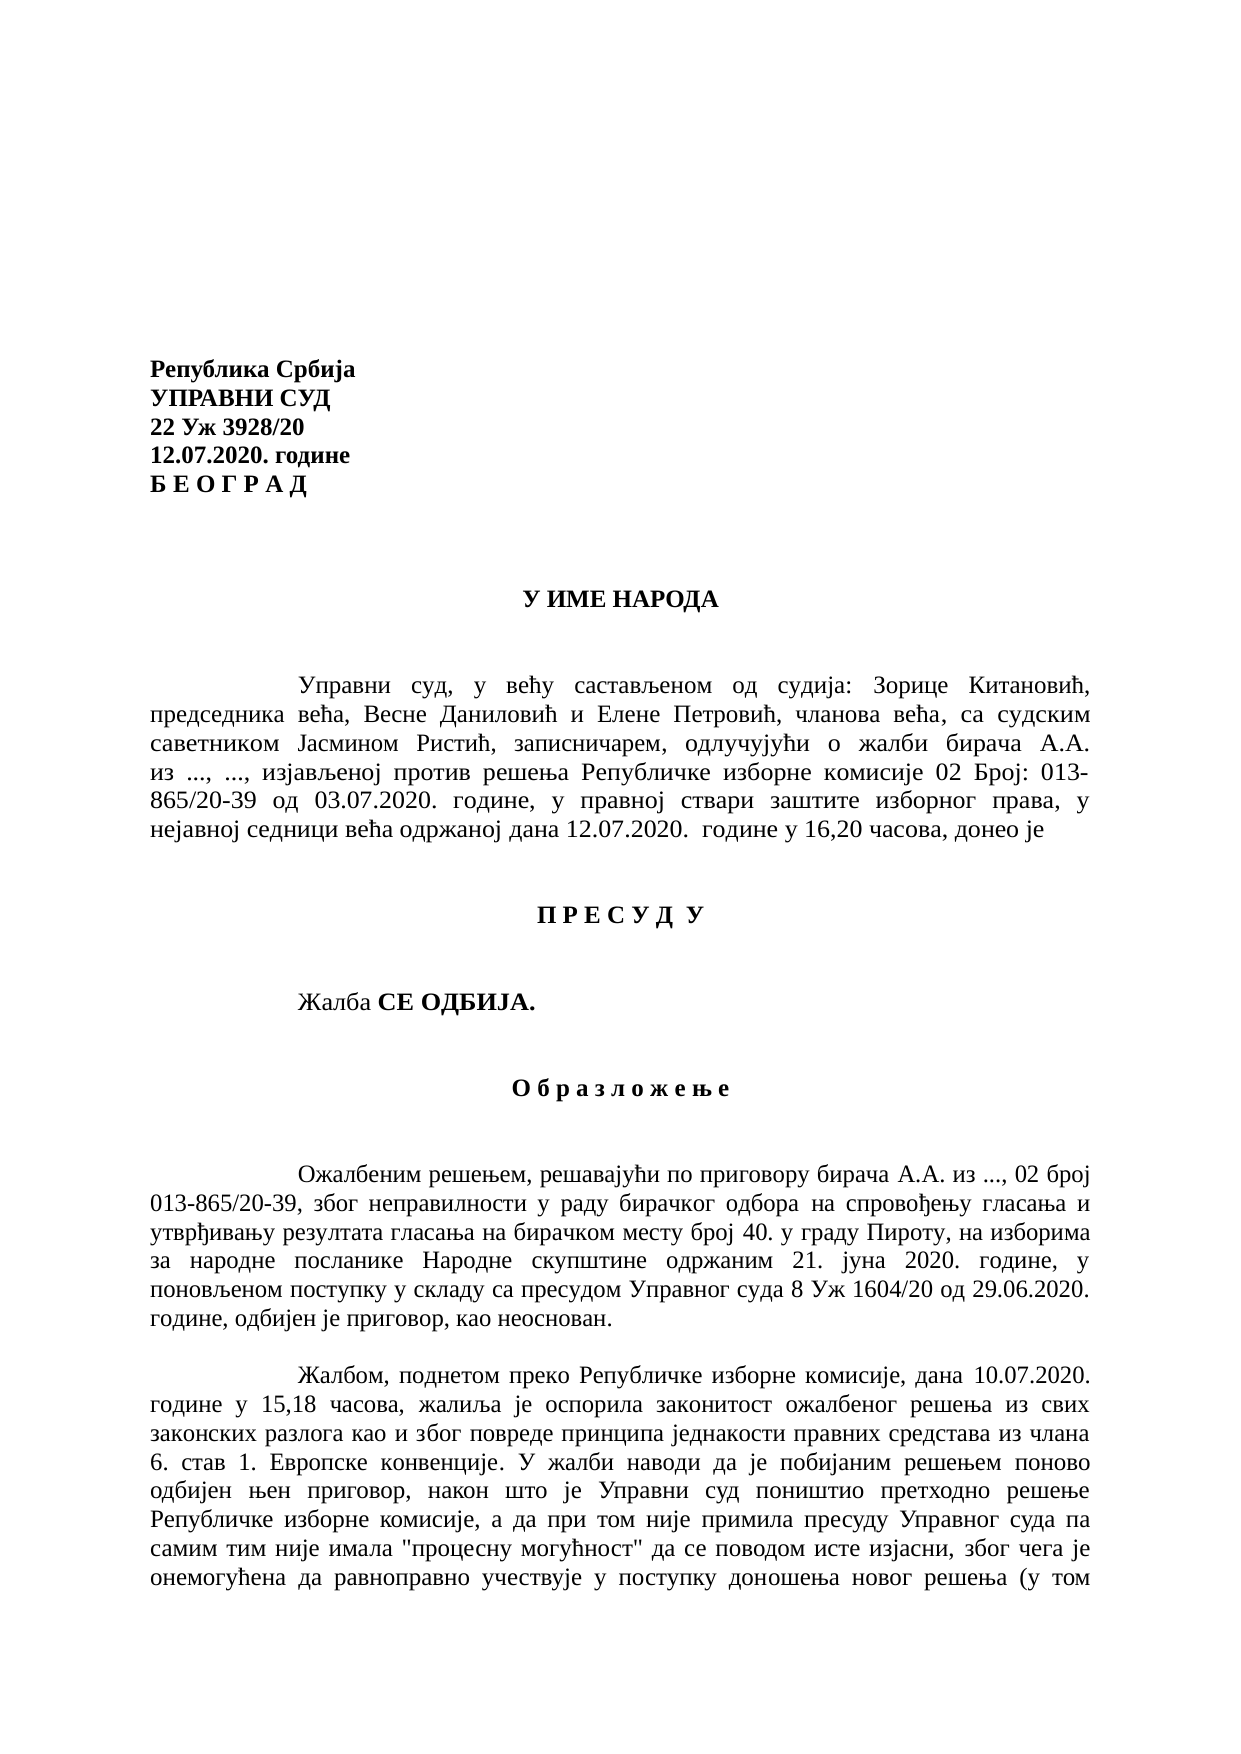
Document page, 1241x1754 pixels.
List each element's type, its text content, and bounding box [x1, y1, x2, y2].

text 22 Уж 3928/20 [150, 412, 1091, 440]
text Б Е О Г Р А Д [150, 469, 1091, 498]
text УПРАВНИ СУД [150, 383, 1091, 412]
text Република Србија [150, 148, 1091, 383]
text Жалба СЕ ОДБИЈА. [150, 987, 1091, 1015]
text Управни суд, у већу састављеном од судија: Зорице Китановић, председника већа, Весне Даниловић и Елене Петровић, чланова већа, са судским саветником Јасмином Ристић, записничарем, одлучујући о жалби бирача A.A. из ..., ..., изјављеној против решења Републичке изборне комисије 02 Број: 013-865/20-39 од 03.07.2020. године, у правној ствари заштите изборног права, у нејавној седници већа одржаној дана 12.07.2020. године у 16,20 часова, донео је [150, 670, 1091, 843]
text У ИМЕ НАРОДА [150, 584, 1091, 613]
text П Р Е С У Д У [150, 900, 1091, 929]
text 12.07.2020. године [150, 440, 1091, 469]
text Ожалбеним решењем, решавајући по приговору бирача A.A. из ..., 02 број 013-865/20-39, због неправилности у раду бирачког одбора на спровођењу гласања и утврђивању резултата гласања на бирачком месту број 40. у граду Пироту, на изборима за народне посланике Народне скупштине одржаним 21. јуна 2020. године, у поновљеном поступку у складу са пресудом Управног суда 8 Уж 1604/20 од 29.06.2020. године, одбијен је приговор, као неоснован. [150, 1159, 1091, 1332]
text О б р а з л о ж е њ е [150, 1073, 1091, 1102]
text Жалбом, поднетом преко Републичке изборне комисије, дана 10.07.2020. године у 15,18 часова, жалиља је оспорила законитост ожалбеног решења из свих законских разлога као и због повреде принципа једнакости правних средстава из члана 6. став 1. Европске конвенције. У жалби наводи да је побијаним решењем поново одбијен њен приговор, након што је Управни суд поништио претходно решење Републичке изборне комисије, а да при том није примила пресуду Управног суда па самим тим није имала "процесну могућност" да се поводом исте изјасни, због чега је онемогућена да равноправно учествује у поступку доношења новог решења (у том [150, 1360, 1091, 1590]
